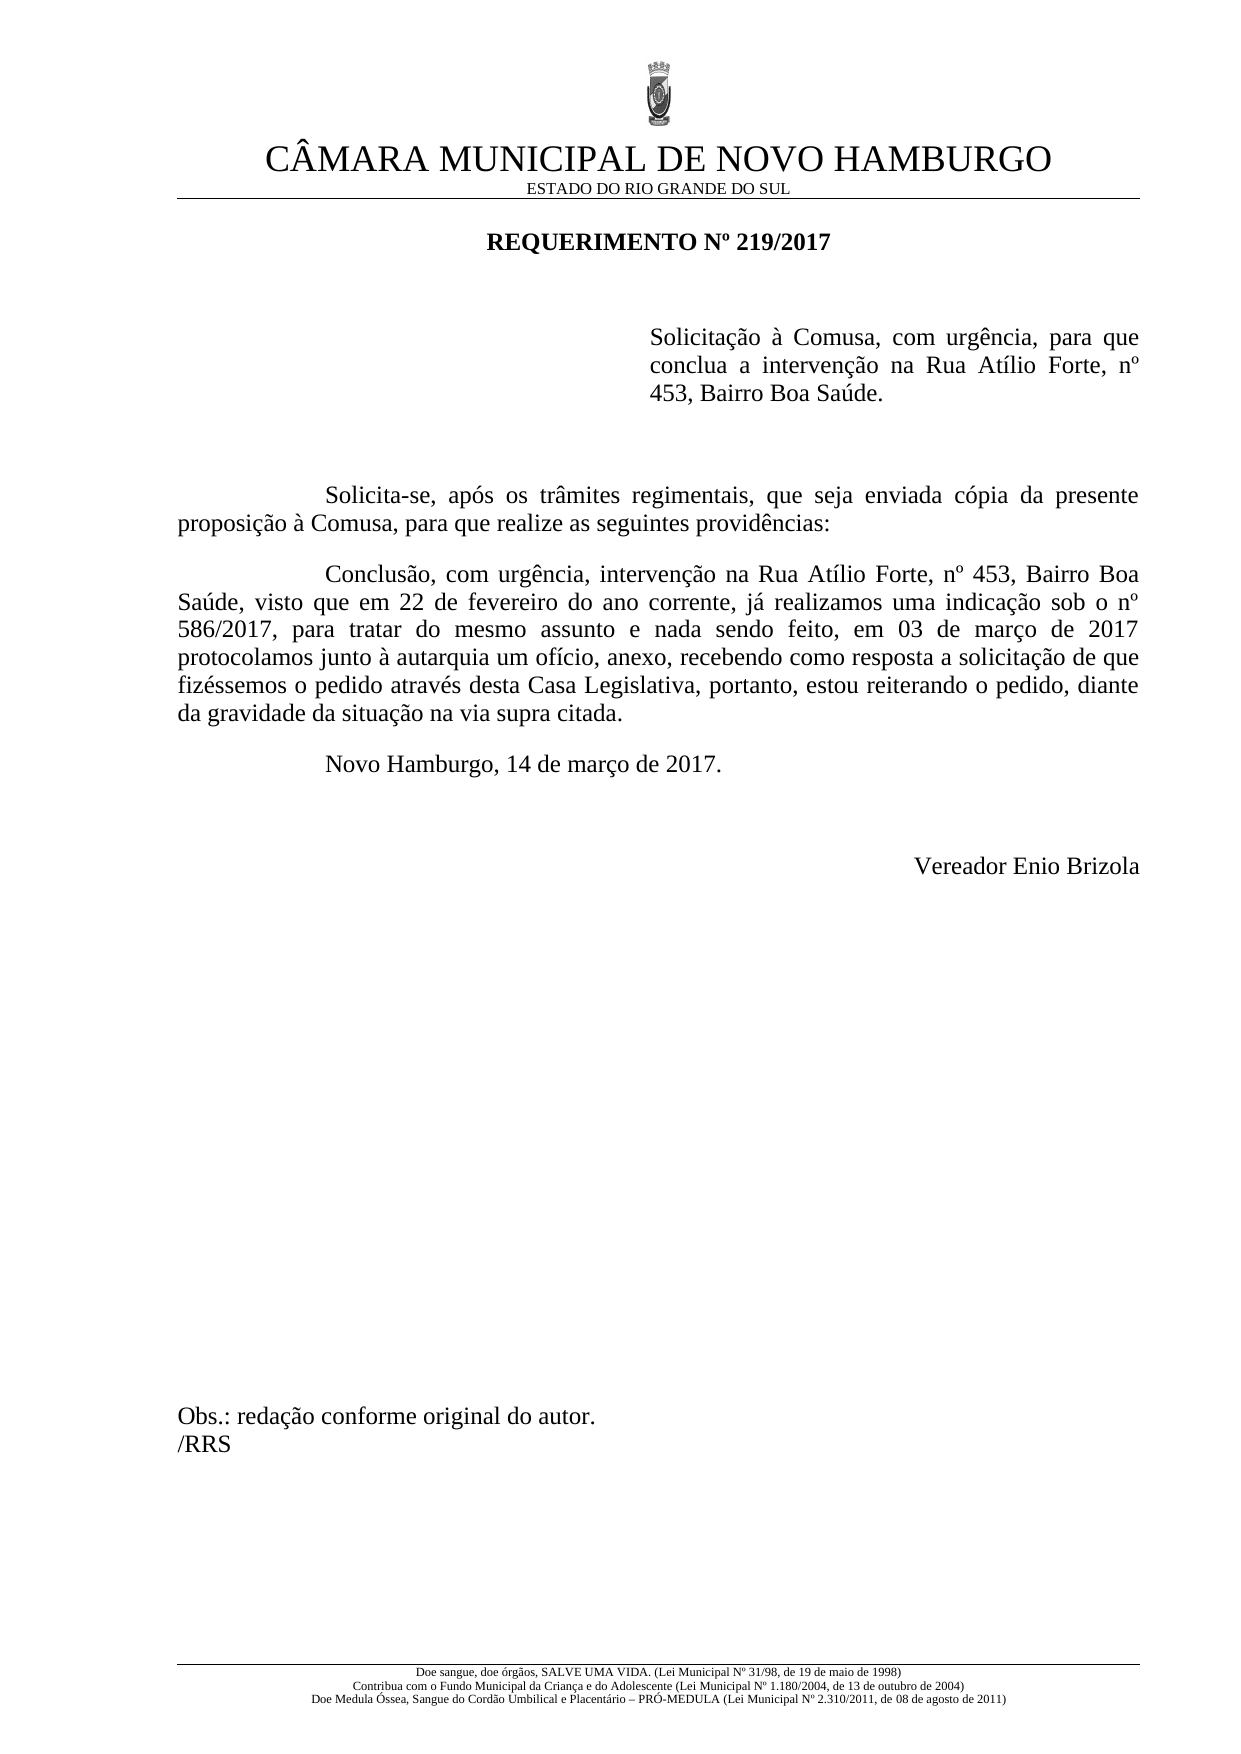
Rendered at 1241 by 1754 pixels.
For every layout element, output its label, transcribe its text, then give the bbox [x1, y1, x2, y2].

text Vereador Enio Brizola [177, 852, 1140, 880]
text Solicitação à Comusa, com urgência, para que conclua a intervenção na Rua Atílio Forte, nº 453, Bairro Boa Saúde. [649, 323, 1140, 406]
text /RRS [177, 1430, 1140, 1458]
text Novo Hamburgo, 14 de março de 2017. [177, 750, 1140, 778]
text Conclusão, com urgência, intervenção na Rua Atílio Forte, nº 453, Bairro Boa Saúde, visto que em 22 de fevereiro do ano corrente, já realizamos uma indicação sob o nº 586/2017, para tratar do mesmo assunto e nada sendo feito, em 03 de março de 2017 protocolamos junto à autarquia um ofício, anexo, recebendo como resposta a solicitação de que fizéssemos o pedido através desta Casa Legislativa, portanto, estou reiterando o pedido, diante da gravidade da situação na via supra citada. [177, 560, 1140, 726]
text Solicita-se, após os trâmites regimentais, que seja enviada cópia da presente proposição à Comusa, para que realize as seguintes providências: [177, 481, 1140, 537]
text REQUERIMENTO Nº 219/2017 [177, 228, 1140, 256]
text Obs.: redação conforme original do autor. [177, 1402, 1140, 1430]
